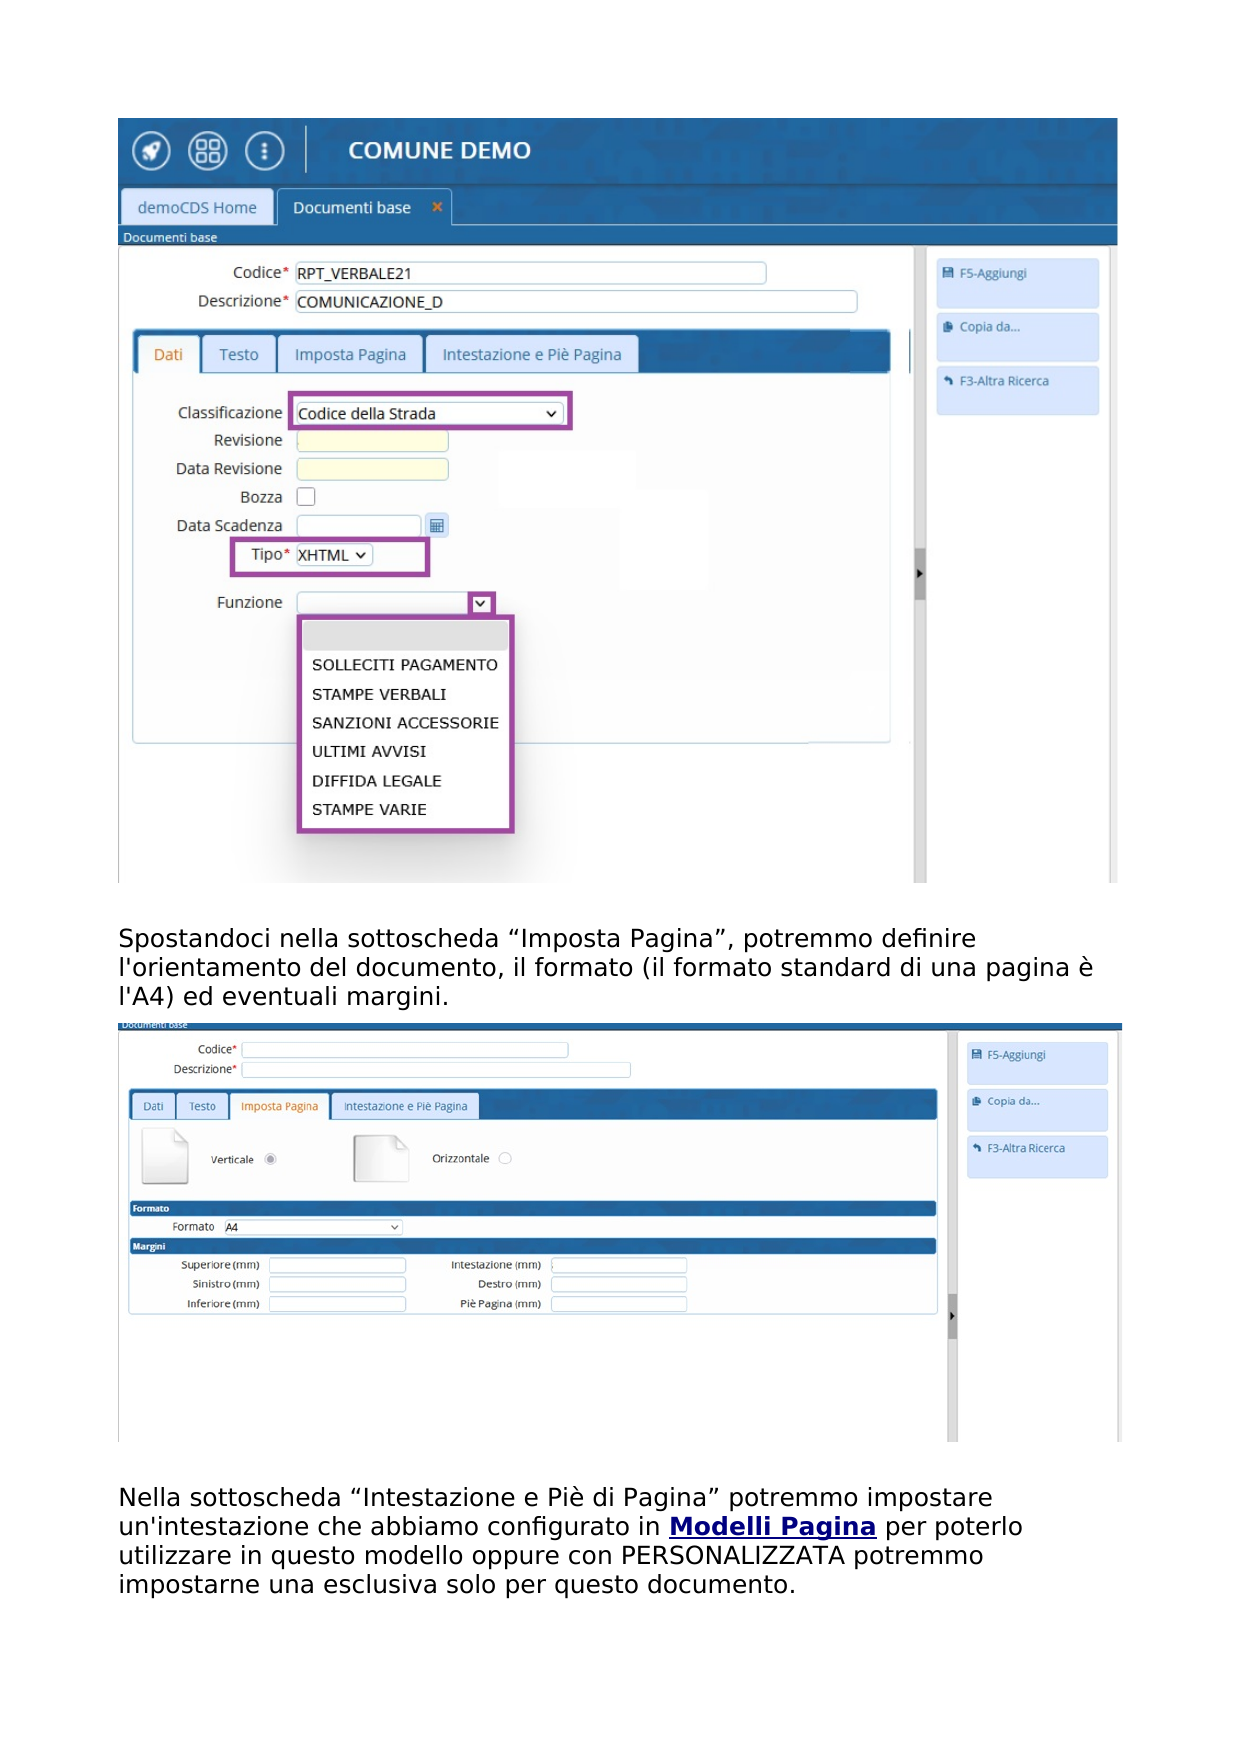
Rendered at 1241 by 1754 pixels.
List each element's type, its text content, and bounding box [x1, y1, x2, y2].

picture [118, 1023, 1123, 1442]
text Spostandoci nella sottoscheda “Imposta Pagina”, potremmo definire l'orientamento del documento, il formato (il formato standard di una pagina è l'A4) ed eventuali margini. [118, 924, 1122, 1011]
picture [118, 118, 1123, 883]
text Nella sottoscheda “Intestazione e Piè di Pagina” potremmo impostare un'intestazione che abbiamo configurato in Modelli Pagina per poterlo utilizzare in questo modello oppure con PERSONALIZZATA potremmo impostarne una esclusiva solo per questo documento. [118, 1483, 1122, 1600]
